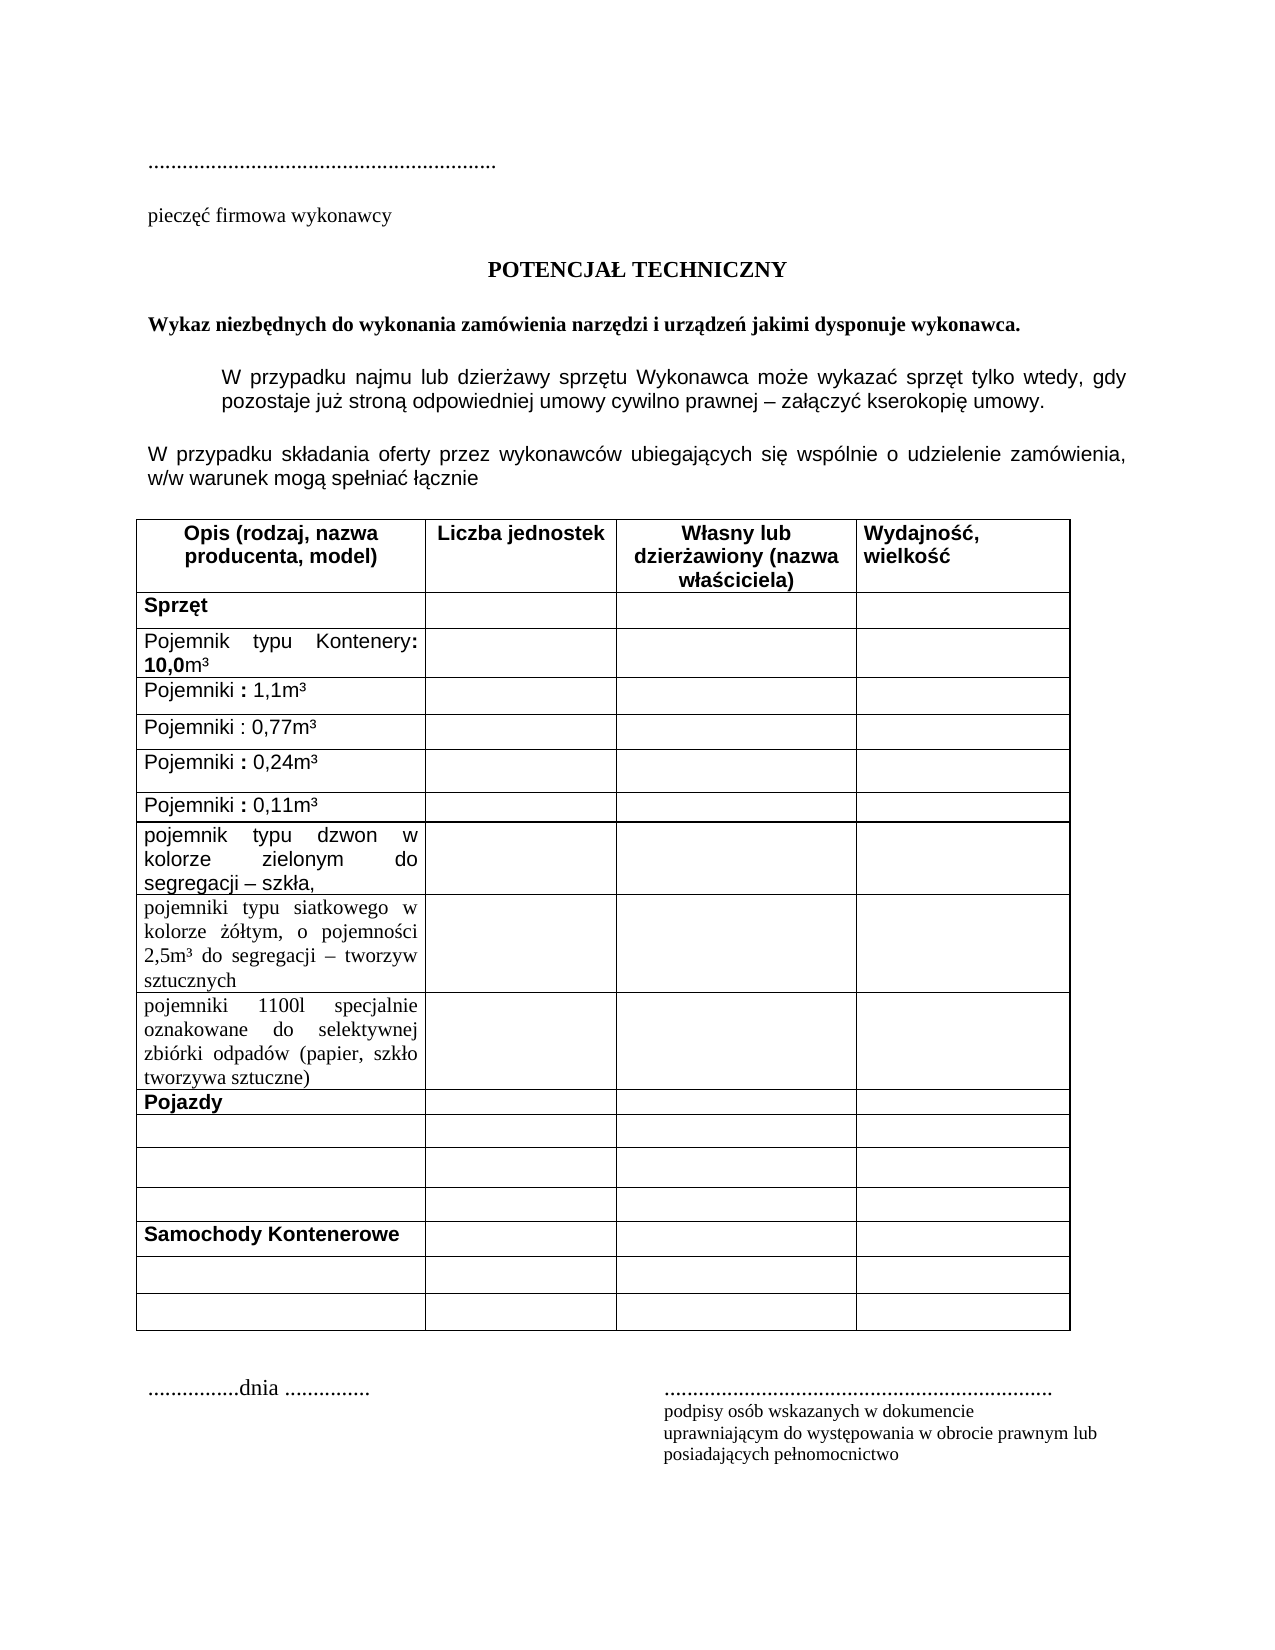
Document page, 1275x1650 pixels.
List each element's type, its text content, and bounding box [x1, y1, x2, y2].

table_cell [857, 895, 1069, 992]
table_cell [857, 715, 1069, 749]
table_cell Pojemnik typu Kontenery: 10,0m³ [137, 629, 425, 677]
text W przypadku najmu lub dzierżawy sprzętu Wykonawca może wykazać sprzęt tylko wtedy, gdy pozostaje już stroną odpowiedniej umowy cywilno prawnej – załączyć kserokopię umowy. [221, 365, 1127, 413]
table_header Opis (rodzaj, nazwa producenta, model) [137, 520, 425, 592]
table_cell [426, 629, 616, 677]
table_cell [857, 1115, 1069, 1147]
table_cell pojemniki typu siatkowego w kolorze żółtym, o pojemności 2,5m³ do segregacji – tworzyw sztucznych [137, 895, 425, 992]
text pieczęć firmowa wykonawcy [148, 203, 1127, 227]
table_cell [426, 715, 616, 749]
text W przypadku składania oferty przez wykonawców ubiegających się wspólnie o udzielenie zamówienia, w/w warunek mogą spełniać łącznie [148, 442, 1127, 490]
table_cell [857, 823, 1069, 894]
table_cell Pojemniki : 0,11m³ [137, 793, 425, 821]
table_cell [617, 629, 856, 677]
table_cell Pojemniki : 0,77m³ [137, 715, 425, 749]
table_cell [426, 793, 616, 821]
table_cell [426, 823, 616, 894]
table_cell [617, 715, 856, 749]
table_cell [857, 629, 1069, 677]
table_cell [426, 1257, 616, 1293]
table_cell [617, 823, 856, 894]
table_cell [857, 1222, 1069, 1256]
table_cell Sprzęt [137, 593, 425, 628]
text ............................................................. [148, 148, 1127, 174]
table_cell [857, 678, 1069, 714]
table_cell [426, 993, 616, 1089]
table_cell [617, 993, 856, 1089]
table_cell [617, 1148, 856, 1187]
table_cell [137, 1294, 425, 1330]
table_cell pojemnik typu dzwon w kolorze zielonym do segregacji – szkła, [137, 823, 425, 894]
text Wykaz niezbędnych do wykonania zamówienia narzędzi i urządzeń jakimi dysponuje wykonawca. [148, 312, 1127, 336]
table_cell [617, 1188, 856, 1221]
table_cell [617, 895, 856, 992]
table_header Wydajność, wielkość [857, 520, 1069, 592]
table_cell pojemniki 1100l specjalnie oznakowane do selektywnej zbiórki odpadów (papier, szkło tworzywa sztuczne) [137, 993, 425, 1089]
text podpisy osób wskazanych w dokumencie [148, 1400, 1127, 1422]
table_cell [857, 750, 1069, 792]
table_cell Pojemniki : 0,24m³ [137, 750, 425, 792]
table_header Liczba jednostek [426, 520, 616, 592]
table_cell [426, 750, 616, 792]
table_cell [617, 1090, 856, 1114]
text uprawniającym do występowania w obrocie prawnym lub posiadających pełnomocnictwo [663, 1422, 1127, 1465]
text POTENCJAŁ TECHNICZNY [148, 256, 1127, 283]
table_cell [617, 593, 856, 628]
table_cell [857, 593, 1069, 628]
table_cell [426, 1294, 616, 1330]
table_cell [426, 1148, 616, 1187]
table_cell [617, 1294, 856, 1330]
table_cell [617, 678, 856, 714]
table_cell [857, 1148, 1069, 1187]
table_cell Pojazdy [137, 1090, 425, 1114]
text ................dnia ............... .................................................................... [148, 1374, 1127, 1400]
table_cell [426, 895, 616, 992]
table_cell [857, 1257, 1069, 1293]
table_cell [426, 678, 616, 714]
table_cell [857, 1188, 1069, 1221]
table_cell [857, 1090, 1069, 1114]
table_cell [617, 750, 856, 792]
table_cell Pojemniki : 1,1m³ [137, 678, 425, 714]
table_cell [137, 1188, 425, 1221]
table_cell [137, 1148, 425, 1187]
table_cell [617, 1257, 856, 1293]
table_cell [617, 793, 856, 821]
table_cell [426, 1188, 616, 1221]
table_cell [857, 1294, 1069, 1330]
table_header Własny lub dzierżawiony (nazwa właściciela) [617, 520, 856, 592]
table_cell [857, 993, 1069, 1089]
table_cell [426, 1222, 616, 1256]
table_cell [137, 1257, 425, 1293]
table_cell Samochody Kontenerowe [137, 1222, 425, 1256]
table_cell [426, 593, 616, 628]
table_cell [617, 1115, 856, 1147]
table_cell [137, 1115, 425, 1147]
table_cell [426, 1115, 616, 1147]
table_cell [426, 1090, 616, 1114]
table_cell [857, 793, 1069, 821]
table_cell [617, 1222, 856, 1256]
